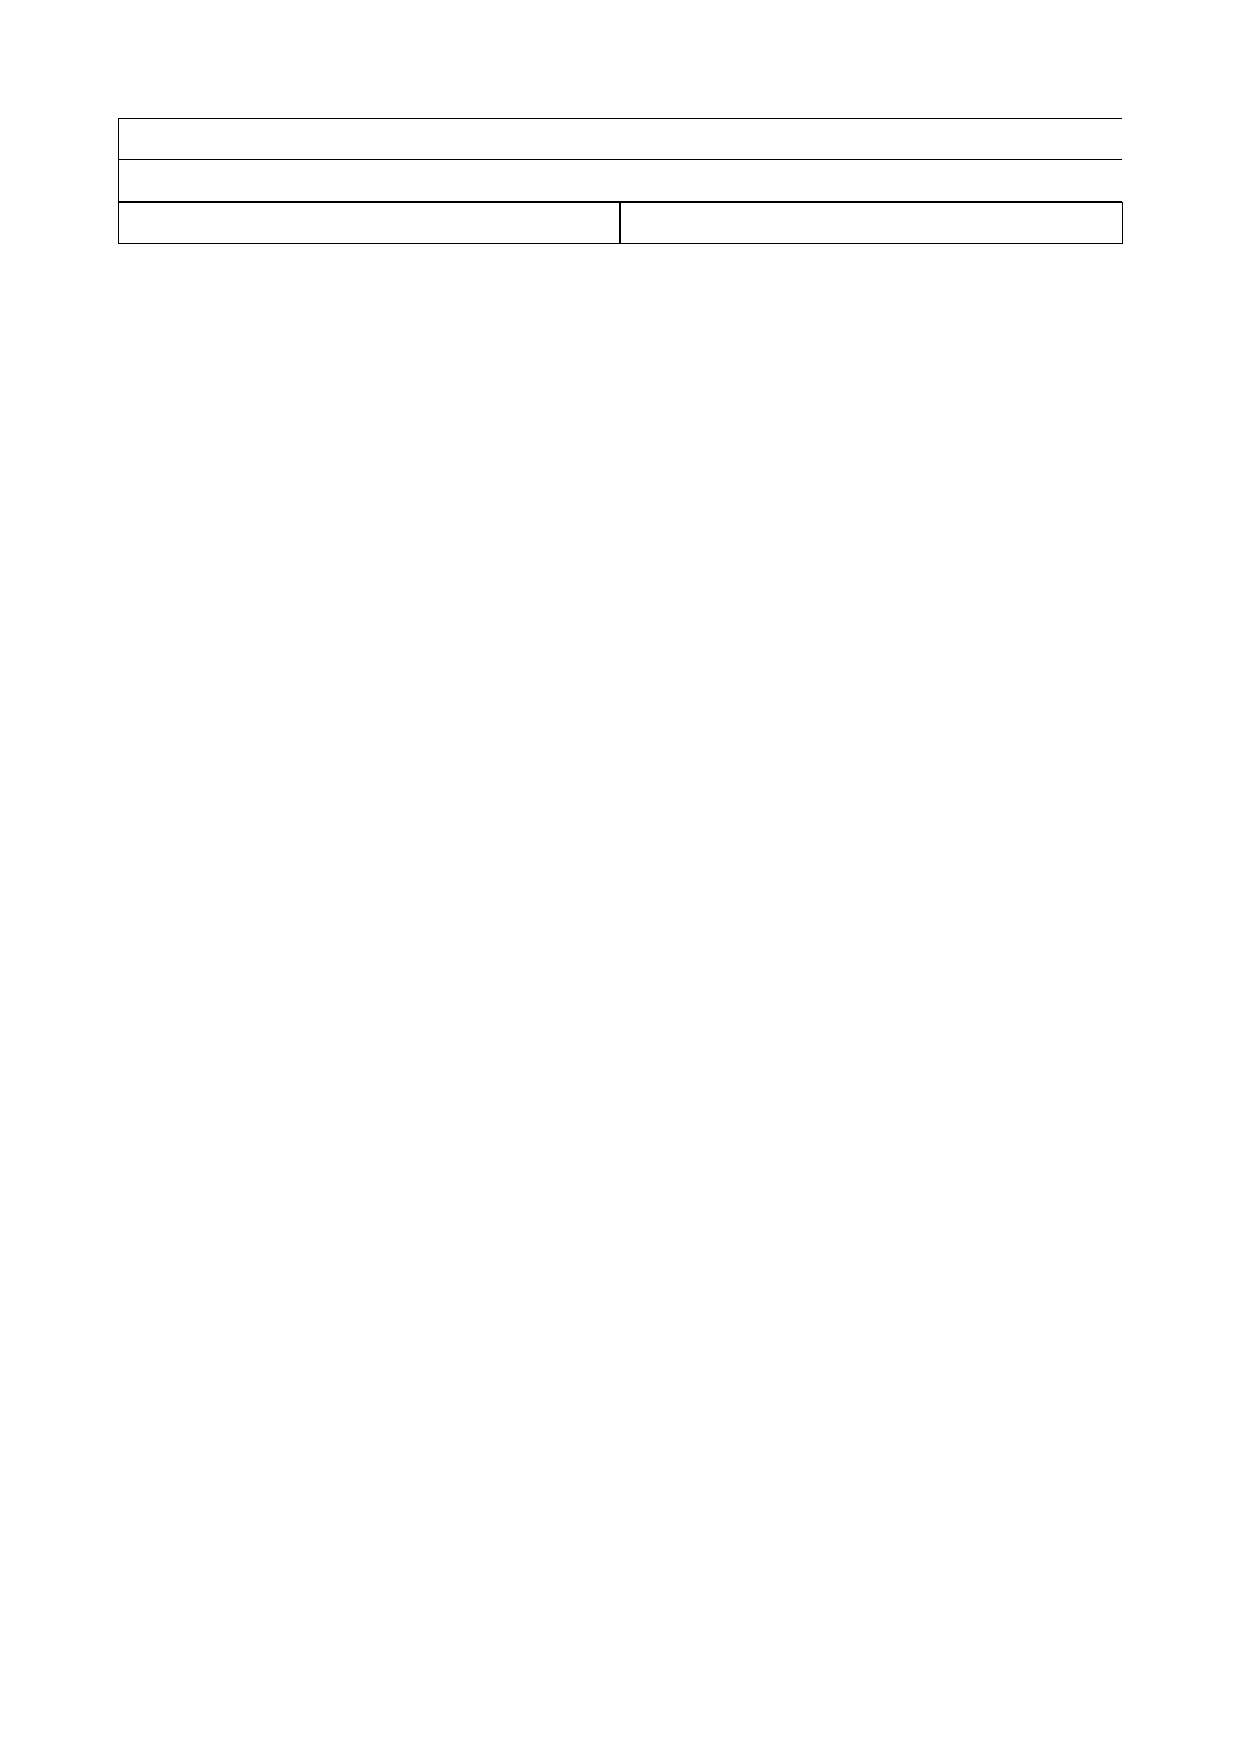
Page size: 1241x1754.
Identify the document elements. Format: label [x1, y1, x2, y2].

table_header [621, 203, 1122, 243]
table_header [119, 203, 619, 243]
table_header [119, 119, 1122, 159]
table_cell [119, 160, 1122, 201]
